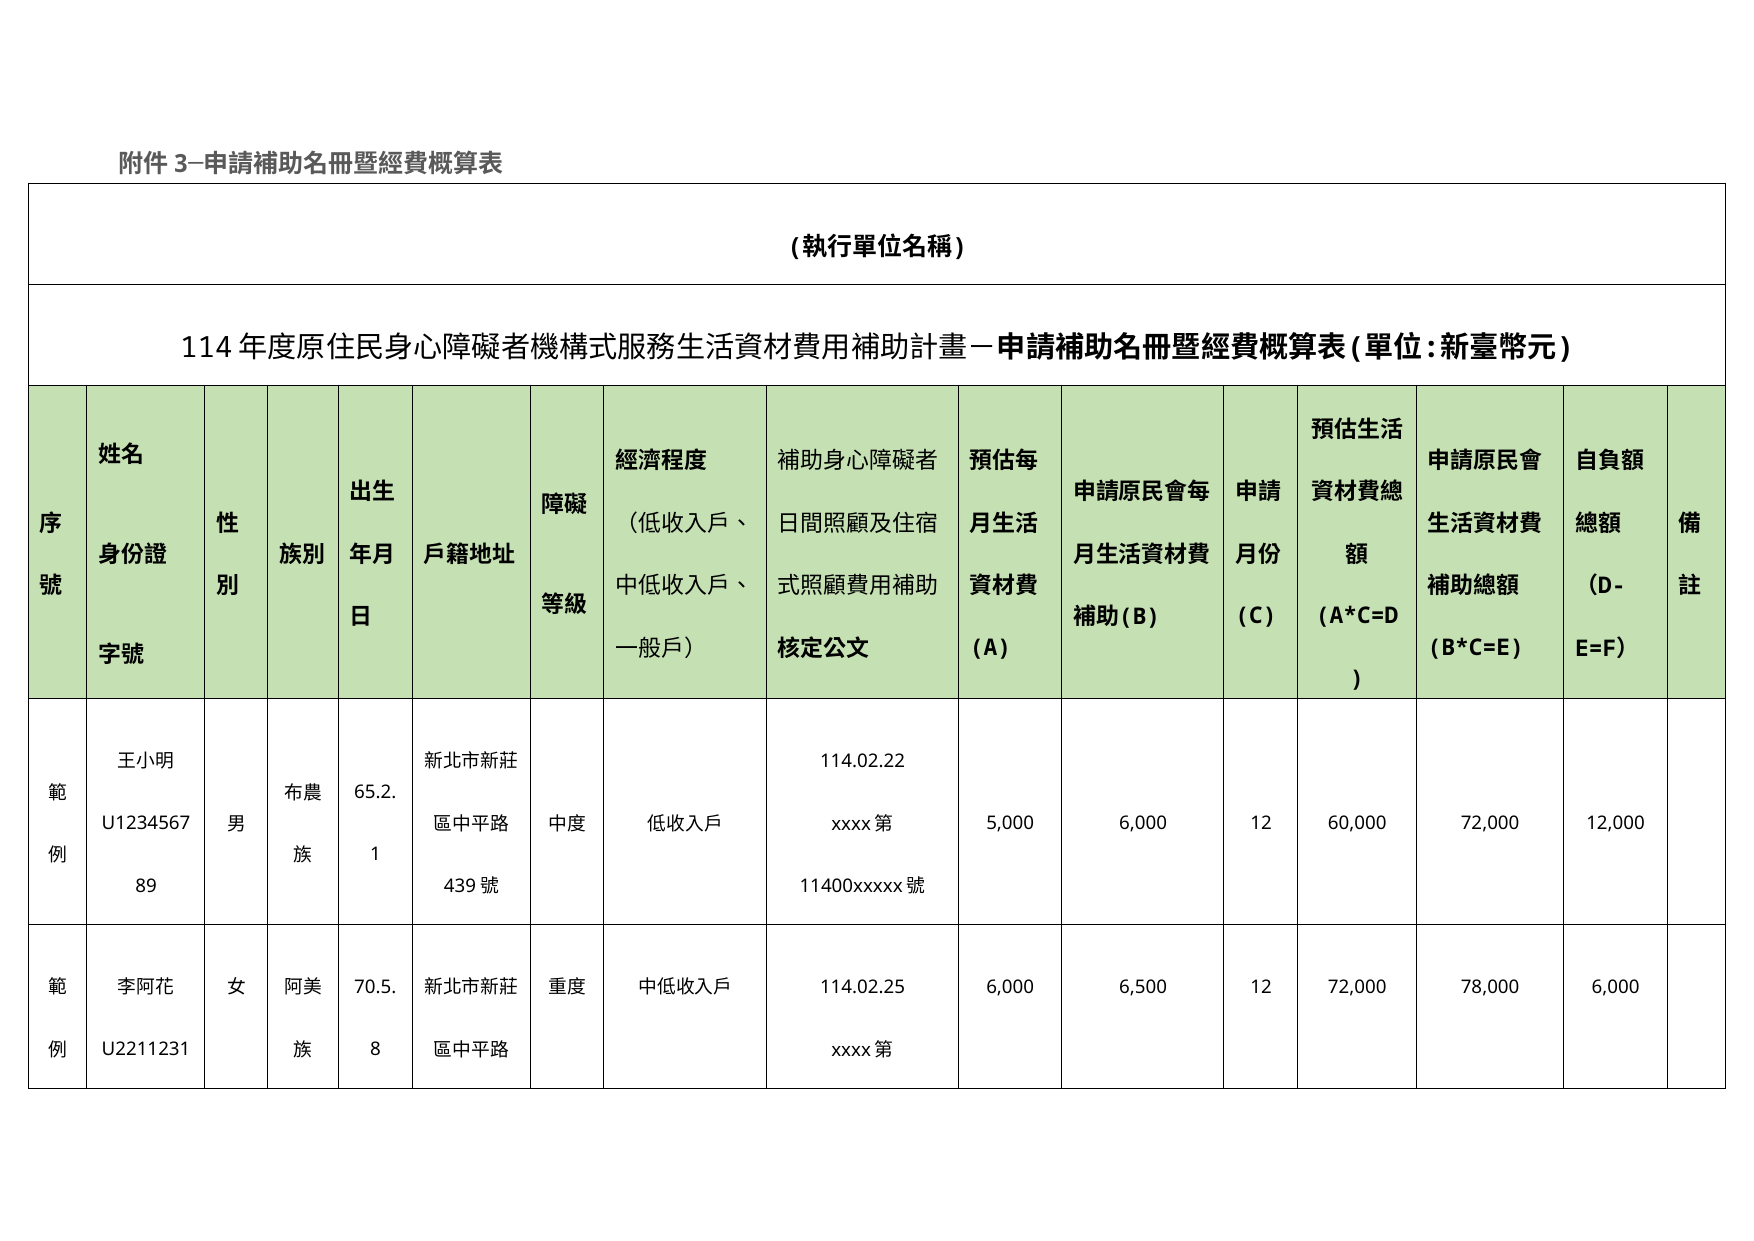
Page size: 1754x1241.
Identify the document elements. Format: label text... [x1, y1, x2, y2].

table_cell 6,000 [1062, 699, 1223, 924]
table_cell 5,000 [959, 699, 1061, 924]
table_cell 中低收入戶 [604, 925, 766, 1088]
table_cell [1668, 925, 1725, 1088]
table_cell 範例 [29, 699, 86, 924]
table_cell 戶籍地址 [413, 386, 530, 698]
table_cell 申請原民會每月生活資材費補助(B) [1062, 386, 1223, 698]
table_cell 6,500 [1062, 925, 1223, 1088]
table_cell 姓名 身份證 字號 [87, 386, 204, 698]
table_cell 申請原民會生活資材費補助總額(B*C=E) [1417, 386, 1563, 698]
table_cell 王小明 U123456789 [87, 699, 204, 924]
table_cell 申請月份 (C) [1224, 386, 1297, 698]
table_cell 72,000 [1298, 925, 1416, 1088]
table_cell 新北市新莊區中平路 [413, 925, 530, 1088]
table_cell 女 [205, 925, 267, 1088]
table_cell 阿美族 [268, 925, 338, 1088]
table_cell 預估每月生活資材費(A) [959, 386, 1061, 698]
table_cell 備註 [1668, 386, 1725, 698]
table_cell 族別 [268, 386, 338, 698]
table_cell 114.02.25 xxxx第 [767, 925, 958, 1088]
table_cell 70.5.8 [339, 925, 412, 1088]
table_cell 障礙 等級 [531, 386, 603, 698]
table_cell 65.2.1 [339, 699, 412, 924]
table_cell 預估生活資材費總額 (A*C=D) [1298, 386, 1416, 698]
table_cell 李阿花 U2211231 [87, 925, 204, 1088]
table_cell [1668, 699, 1725, 924]
table_cell 72,000 [1417, 699, 1563, 924]
table_cell 12 [1224, 699, 1297, 924]
table_cell 男 [205, 699, 267, 924]
table_cell 60,000 [1298, 699, 1416, 924]
table_cell 6,000 [1564, 925, 1667, 1088]
table_cell 新北市新莊區中平路439號 [413, 699, 530, 924]
table_header (執行單位名稱) [29, 184, 1725, 284]
text 附件3─申請補助名冊暨經費概算表 [118, 120, 1636, 183]
table_cell 經濟程度 （低收入戶、中低收入戶、一般戶） [604, 386, 766, 698]
table_cell 範例 [29, 925, 86, 1088]
table_cell 出生年月日 [339, 386, 412, 698]
table_cell 布農族 [268, 699, 338, 924]
table_cell 自負額總額（D-E=F） [1564, 386, 1667, 698]
table_cell 中度 [531, 699, 603, 924]
table_cell 12,000 [1564, 699, 1667, 924]
table_cell 性別 [205, 386, 267, 698]
table_cell 重度 [531, 925, 603, 1088]
table_cell 78,000 [1417, 925, 1563, 1088]
table_cell 114.02.22 xxxx第 11400xxxxx號 [767, 699, 958, 924]
table_cell 6,000 [959, 925, 1061, 1088]
table_cell 低收入戶 [604, 699, 766, 924]
table_cell 12 [1224, 925, 1297, 1088]
table_cell 114年度原住民身心障礙者機構式服務生活資材費用補助計畫－申請補助名冊暨經費概算表(單位:新臺幣元) [29, 285, 1725, 385]
table_cell 補助身心障礙者日間照顧及住宿式照顧費用補助核定公文 [767, 386, 958, 698]
table_cell 序號 [29, 386, 86, 698]
